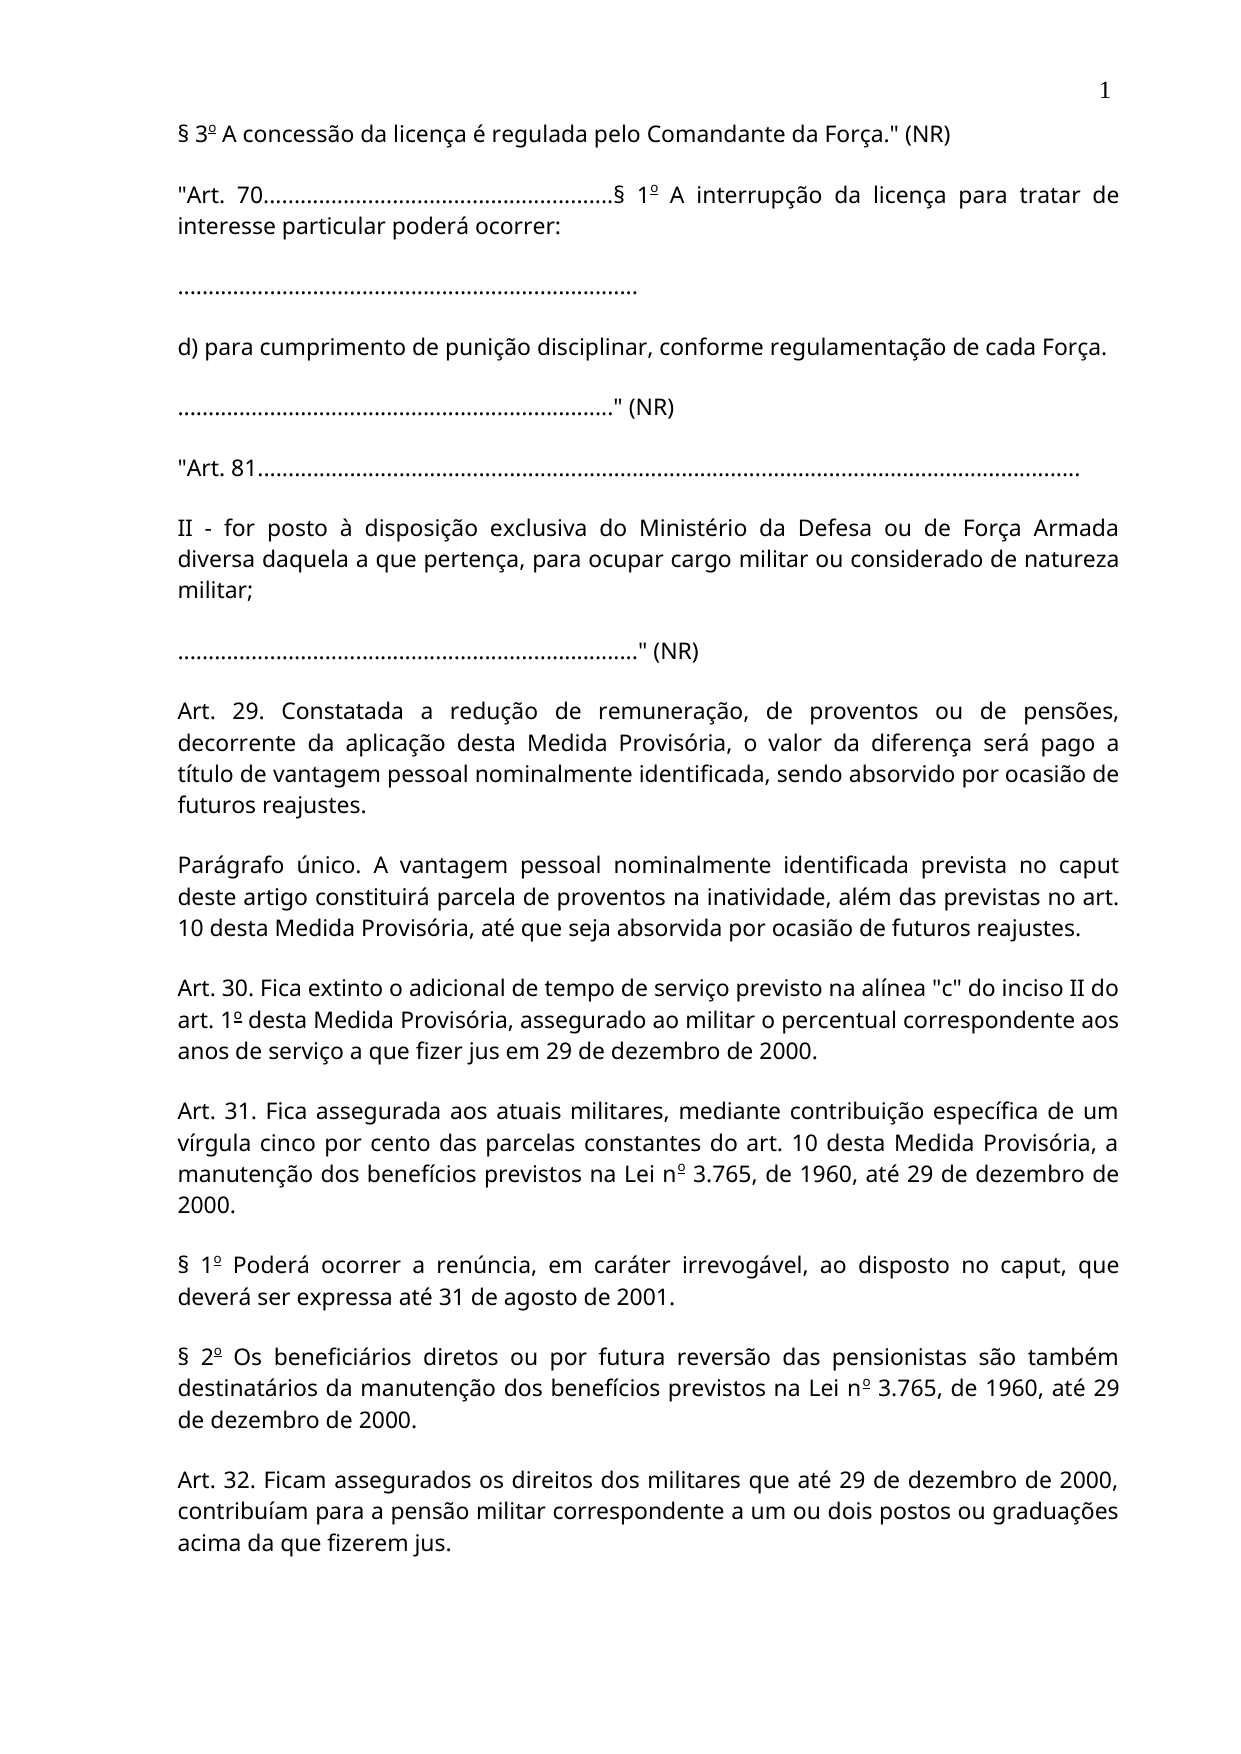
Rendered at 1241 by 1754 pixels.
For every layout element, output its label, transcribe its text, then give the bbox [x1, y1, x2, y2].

text Art. 30. Fica extinto o adicional de tempo de serviço previsto na alínea "c" do inciso II do art. 1º desta Medida Provisória, assegurado ao militar o percentual correspondente aos anos de serviço a que fizer jus em 29 de dezembro de 2000. [177, 972, 1120, 1066]
text Art. 29. Constatada a redução de remuneração, de proventos ou de pensões, decorrente da aplicação desta Medida Provisória, o valor da diferença será pago a título de vantagem pessoal nominalmente identificada, sendo absorvido por ocasião de futuros reajustes. [177, 695, 1120, 820]
text ..........................................................................." (NR) [177, 635, 1120, 666]
text II - for posto à disposição exclusiva do Ministério da Defesa ou de Força Armada diversa daquela a que pertença, para ocupar cargo militar ou considerado de natureza militar; [177, 512, 1120, 606]
text "Art. 81...................................................................................................................................... [177, 451, 1120, 483]
text "Art. 70.........................................................§ 1o A interrupção da licença para tratar de interesse particular poderá ocorrer: [177, 178, 1120, 241]
text ......................................................................." (NR) [177, 391, 1120, 422]
text § 3o A concessão da licença é regulada pelo Comandante da Força." (NR) [177, 118, 1120, 149]
text § 2o Os beneficiários diretos ou por futura reversão das pensionistas são também destinatários da manutenção dos benefícios previstos na Lei no 3.765, de 1960, até 29 de dezembro de 2000. [177, 1341, 1120, 1435]
text Parágrafo único. A vantagem pessoal nominalmente identificada prevista no caput deste artigo constituirá parcela de proventos na inatividade, além das previstas no art. 10 desta Medida Provisória, até que seja absorvida por ocasião de futuros reajustes. [177, 849, 1120, 943]
text ........................................................................... [177, 270, 1120, 301]
text d) para cumprimento de punição disciplinar, conforme regulamentação de cada Força. [177, 331, 1120, 362]
text § 1o Poderá ocorrer a renúncia, em caráter irrevogável, ao disposto no caput, que deverá ser expressa até 31 de agosto de 2001. [177, 1249, 1120, 1312]
text Art. 31. Fica assegurada aos atuais militares, mediante contribuição específica de um vírgula cinco por cento das parcelas constantes do art. 10 desta Medida Provisória, a manutenção dos benefícios previstos na Lei no 3.765, de 1960, até 29 de dezembro de 2000. [177, 1095, 1120, 1220]
text Art. 32. Ficam assegurados os direitos dos militares que até 29 de dezembro de 2000, contribuíam para a pensão militar correspondente a um ou dois postos ou graduações acima da que fizerem jus. [177, 1464, 1120, 1558]
